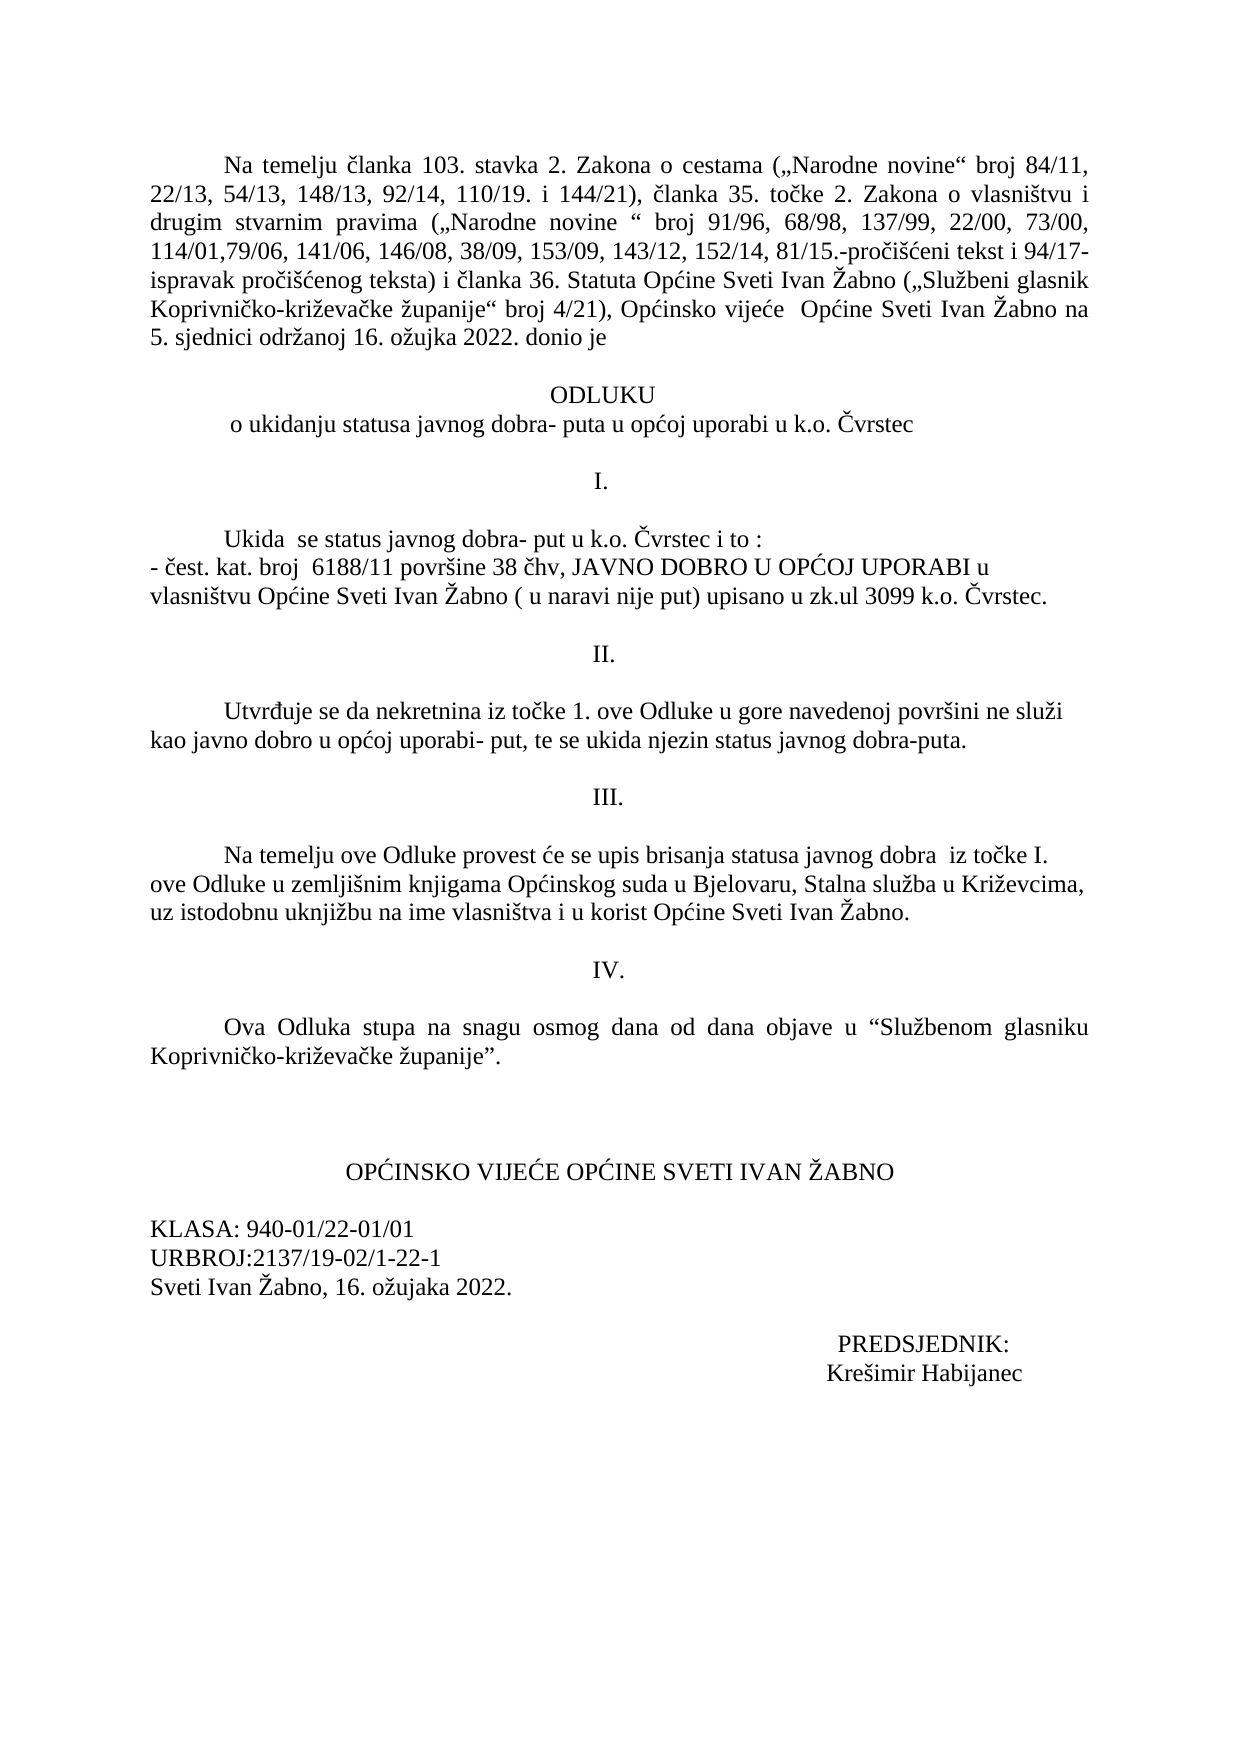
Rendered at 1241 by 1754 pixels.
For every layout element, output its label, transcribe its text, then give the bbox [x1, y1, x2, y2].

text II. [150, 639, 1090, 667]
text PREDSJEDNIK: [150, 1329, 1090, 1358]
text Sveti Ivan Žabno, 16. ožujaka 2022. [150, 1272, 1090, 1301]
text Ova Odluka stupa na snagu osmog dana od dana objave u “Službenom glasniku Koprivničko-križevačke županije”. [150, 1012, 1090, 1070]
text - čest. kat. broj 6188/11 površine 38 čhv, JAVNO DOBRO U OPĆOJ UPORABI u vlasništvu Općine Sveti Ivan Žabno ( u naravi nije put) upisano u zk.ul 3099 k.o. Čvrstec. [150, 552, 1090, 610]
text Krešimir Habijanec [150, 1358, 1090, 1387]
text KLASA: 940-01/22-01/01 [150, 1214, 1090, 1243]
text Utvrđuje se da nekretnina iz točke 1. ove Odluke u gore navedenoj površini ne služi kao javno dobro u općoj uporabi- put, te se ukida njezin status javnog dobra-puta. [150, 696, 1090, 754]
text Na temelju ove Odluke provest će se upis brisanja statusa javnog dobra iz točke I. ove Odluke u zemljišnim knjigama Općinskog suda u Bjelovaru, Stalna služba u Križevcima, uz istodobnu uknjižbu na ime vlasništva i u korist Općine Sveti Ivan Žabno. [150, 840, 1090, 926]
text Ukida se status javnog dobra- put u k.o. Čvrstec i to : [150, 524, 1090, 552]
text OPĆINSKO VIJEĆE OPĆINE SVETI IVAN ŽABNO [150, 1157, 1090, 1186]
text URBROJ:2137/19-02/1-22-1 [150, 1243, 1090, 1272]
text Na temelju članka 103. stavka 2. Zakona o cestama („Narodne novine“ broj 84/11, 22/13, 54/13, 148/13, 92/14, 110/19. i 144/21), članka 35. točke 2. Zakona o vlasništvu i drugim stvarnim pravima („Narodne novine “ broj 91/96, 68/98, 137/99, 22/00, 73/00, 114/01,79/06, 141/06, 146/08, 38/09, 153/09, 143/12, 152/14, 81/15.-pročišćeni tekst i 94/17-ispravak pročišćenog teksta) i članka 36. Statuta Općine Sveti Ivan Žabno („Službeni glasnik Koprivničko-križevačke županije“ broj 4/21), Općinsko vijeće Općine Sveti Ivan Žabno na 5. sjednici održanoj 16. ožujka 2022. donio je [150, 150, 1090, 351]
text IV. [150, 955, 1090, 984]
text III. [150, 782, 1090, 811]
text I. [445, 466, 1090, 495]
text ODLUKU [445, 380, 1090, 409]
text o ukidanju statusa javnog dobra- puta u općoj uporabi u k.o. Čvrstec [150, 409, 1090, 437]
